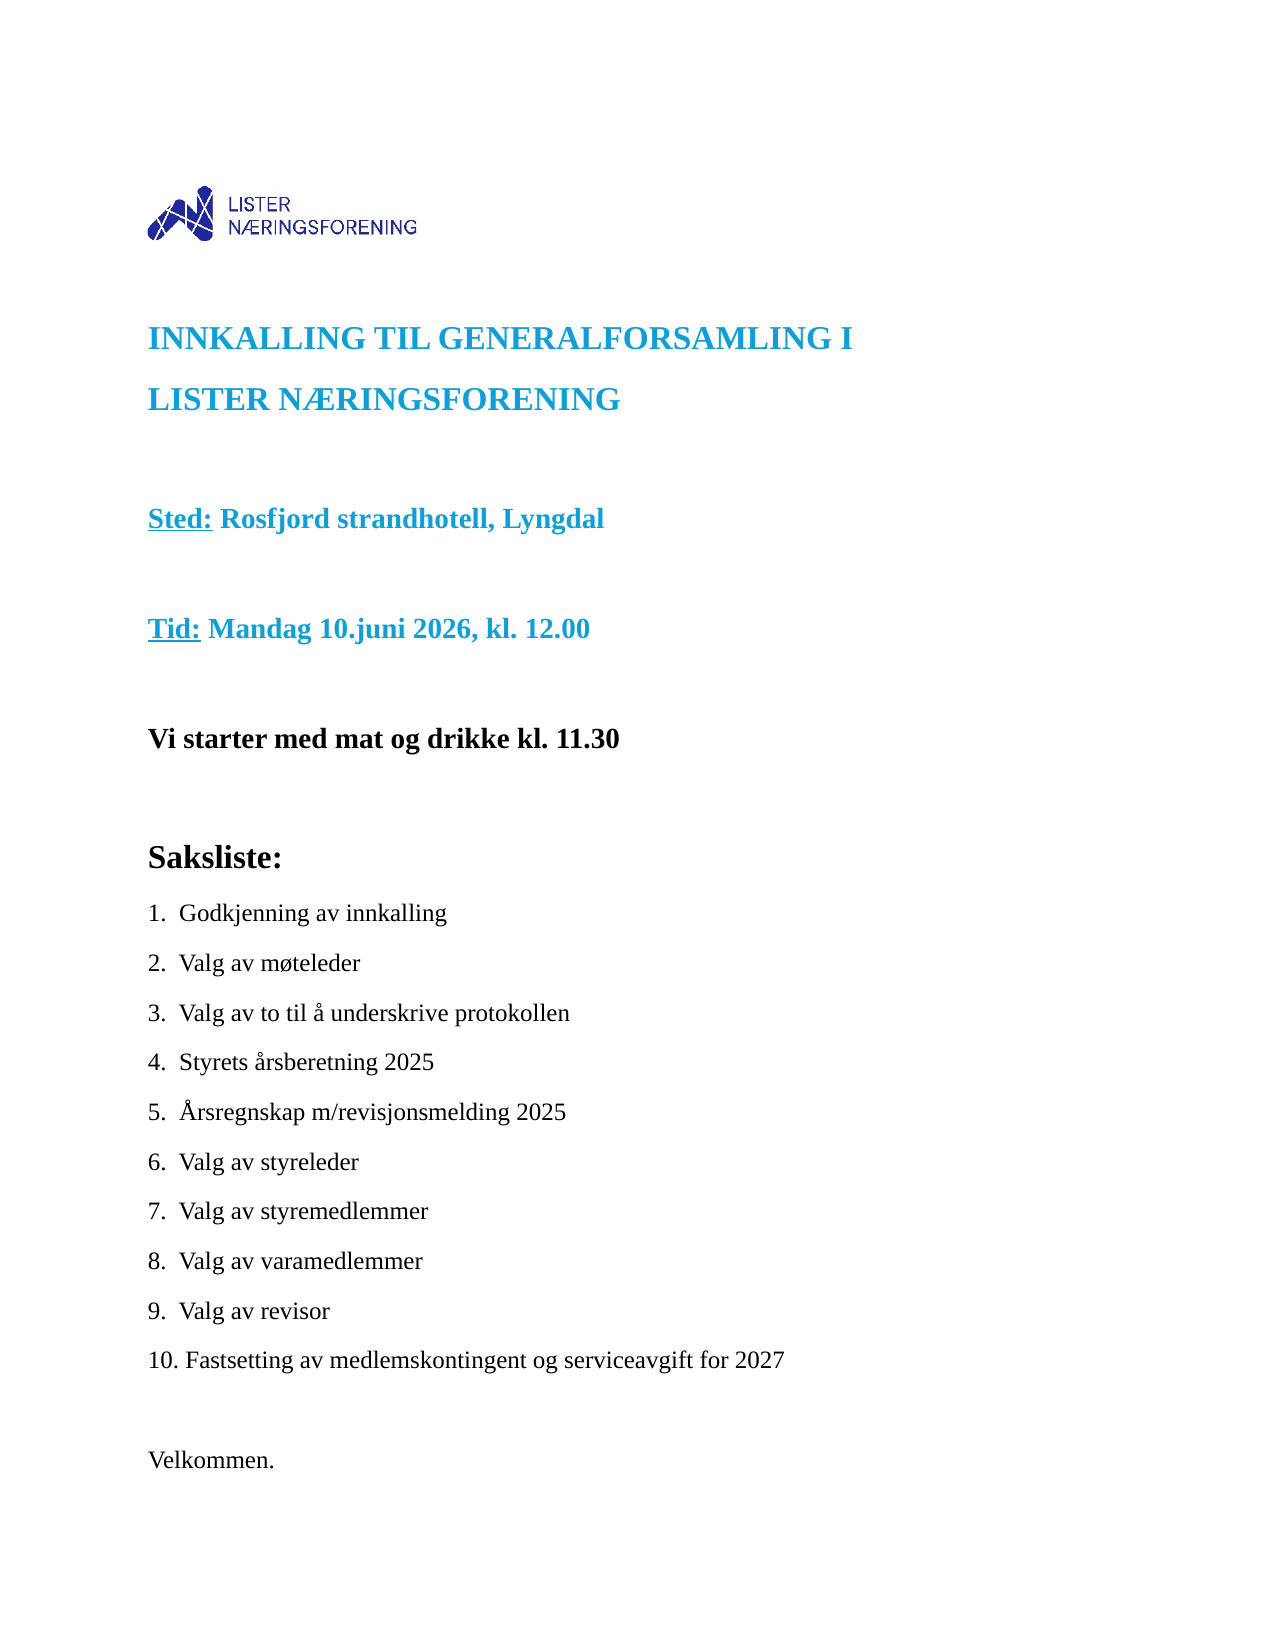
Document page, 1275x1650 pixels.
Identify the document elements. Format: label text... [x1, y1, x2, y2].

text 7. Valg av styremedlemmer [148, 1196, 1127, 1225]
text INNKALLING TIL GENERALFORSAMLING I [148, 318, 1127, 357]
text LISTER NÆRINGSFORENING [148, 379, 1127, 418]
text 3. Valg av to til å underskrive protokollen [148, 998, 1127, 1026]
text 2. Valg av møteleder [148, 948, 1127, 977]
text 10. Fastsetting av medlemskontingent og serviceavgift for 2027 [148, 1345, 1127, 1374]
text 5. Årsregnskap m/revisjonsmelding 2025 [148, 1097, 1127, 1126]
text 8. Valg av varamedlemmer [148, 1246, 1127, 1275]
text Saksliste: [148, 837, 1127, 876]
text 6. Valg av styreleder [148, 1147, 1127, 1175]
text Velkommen. [148, 1445, 1127, 1473]
text 1. Godkjenning av innkalling [148, 898, 1127, 927]
text Tid: Mandag 10.juni 2026, kl. 12.00 [148, 611, 1127, 645]
text 9. Valg av revisor [148, 1296, 1127, 1324]
text 4. Styrets årsberetning 2025 [148, 1047, 1127, 1076]
text Vi starter med mat og drikke kl. 11.30 [148, 722, 1127, 755]
text Sted: Rosfjord strandhotell, Lyngdal [148, 501, 1127, 534]
